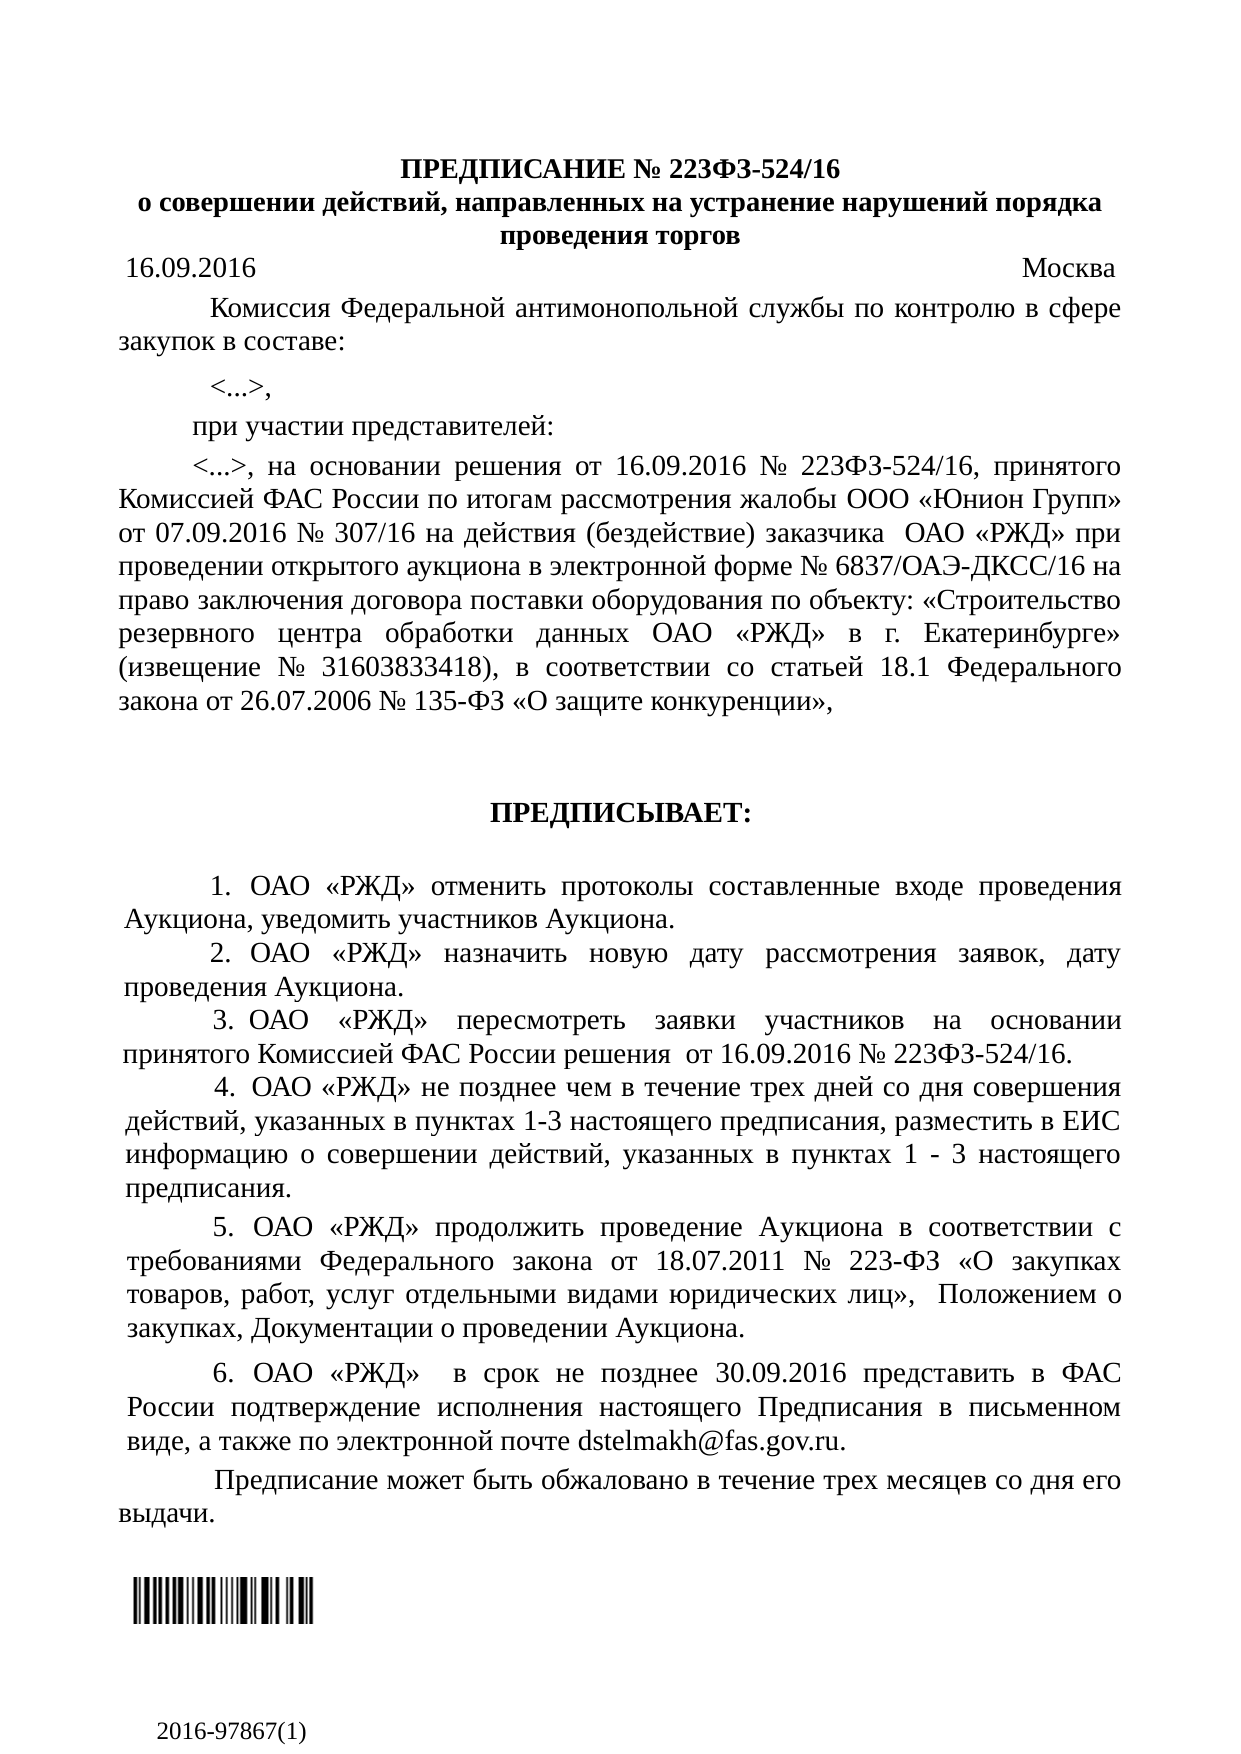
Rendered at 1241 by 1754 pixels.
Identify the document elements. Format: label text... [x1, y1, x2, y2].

list ОАО «РЖД» отменить протоколы составленные входе проведения Аукциона, уведомить участников Аукциона. [124, 868, 1122, 935]
text Предписание может быть обжаловано в течение трех месяцев со дня его выдачи. [118, 1462, 1122, 1529]
text Комиссия Федеральной антимонопольной службы по контролю в сфере закупок в составе: [118, 290, 1122, 357]
text при участии представителей: [118, 408, 1122, 442]
list ОАО «РЖД» пересмотреть заявки участников на основании принятого Комиссией ФАС России решения от 16.09.2016 № 223ФЗ-524/16. [122, 1002, 1122, 1069]
text <...>, на основании решения от 16.09.2016 № 223ФЗ-524/16, принятого Комиссией ФАС России по итогам рассмотрения жалобы ООО «Юнион Групп» от 07.09.2016 № 307/16 на действия (бездействие) заказчика ОАО «РЖД» при проведении открытого аукциона в электронной форме № 6837/ОАЭ-ДКСС/16 на право заключения договора поставки оборудования по объекту: «Строительство резервного центра обработки данных ОАО «РЖД» в г. Екатеринбурге» (извещение № 31603833418), в соответствии со статьей 18.1 Федерального закона от 26.07.2006 № 135-ФЗ «О защите конкуренции», [118, 448, 1122, 716]
list ОАО «РЖД» не позднее чем в течение трех дней со дня совершения действий, указанных в пунктах 1-3 настоящего предписания, разместить в ЕИС информацию о совершении действий, указанных в пунктах 1 - 3 настоящего предписания. [125, 1069, 1122, 1203]
text 16.09.2016 Москва [118, 250, 1122, 284]
list ОАО «РЖД» продолжить проведение Аукциона в соответствии с требованиями Федерального закона от 18.07.2011 № 223-ФЗ «О закупках товаров, работ, услуг отдельными видами юридических лиц», Положением о закупках, Документации о проведении Аукциона. [127, 1209, 1122, 1344]
text ПРЕДПИСЫВАЕТ: [118, 795, 1122, 829]
list ОАО «РЖД» назначить новую дату рассмотрения заявок, дату проведения Аукциона. [124, 935, 1122, 1002]
text <...>, [118, 369, 1122, 402]
text ПРЕДПИСАНИЕ № 223ФЗ-524/16 [118, 152, 1122, 184]
text о совершении действий, направленных на устранение нарушений порядка проведения торгов [118, 184, 1122, 250]
picture [118, 1577, 331, 1624]
list ОАО «РЖД» в срок не позднее 30.09.2016 представить в ФАС России подтверждение исполнения настоящего Предписания в письменном виде, а также по электронной почте dstelmakh@fas.gov.ru. [127, 1356, 1122, 1456]
